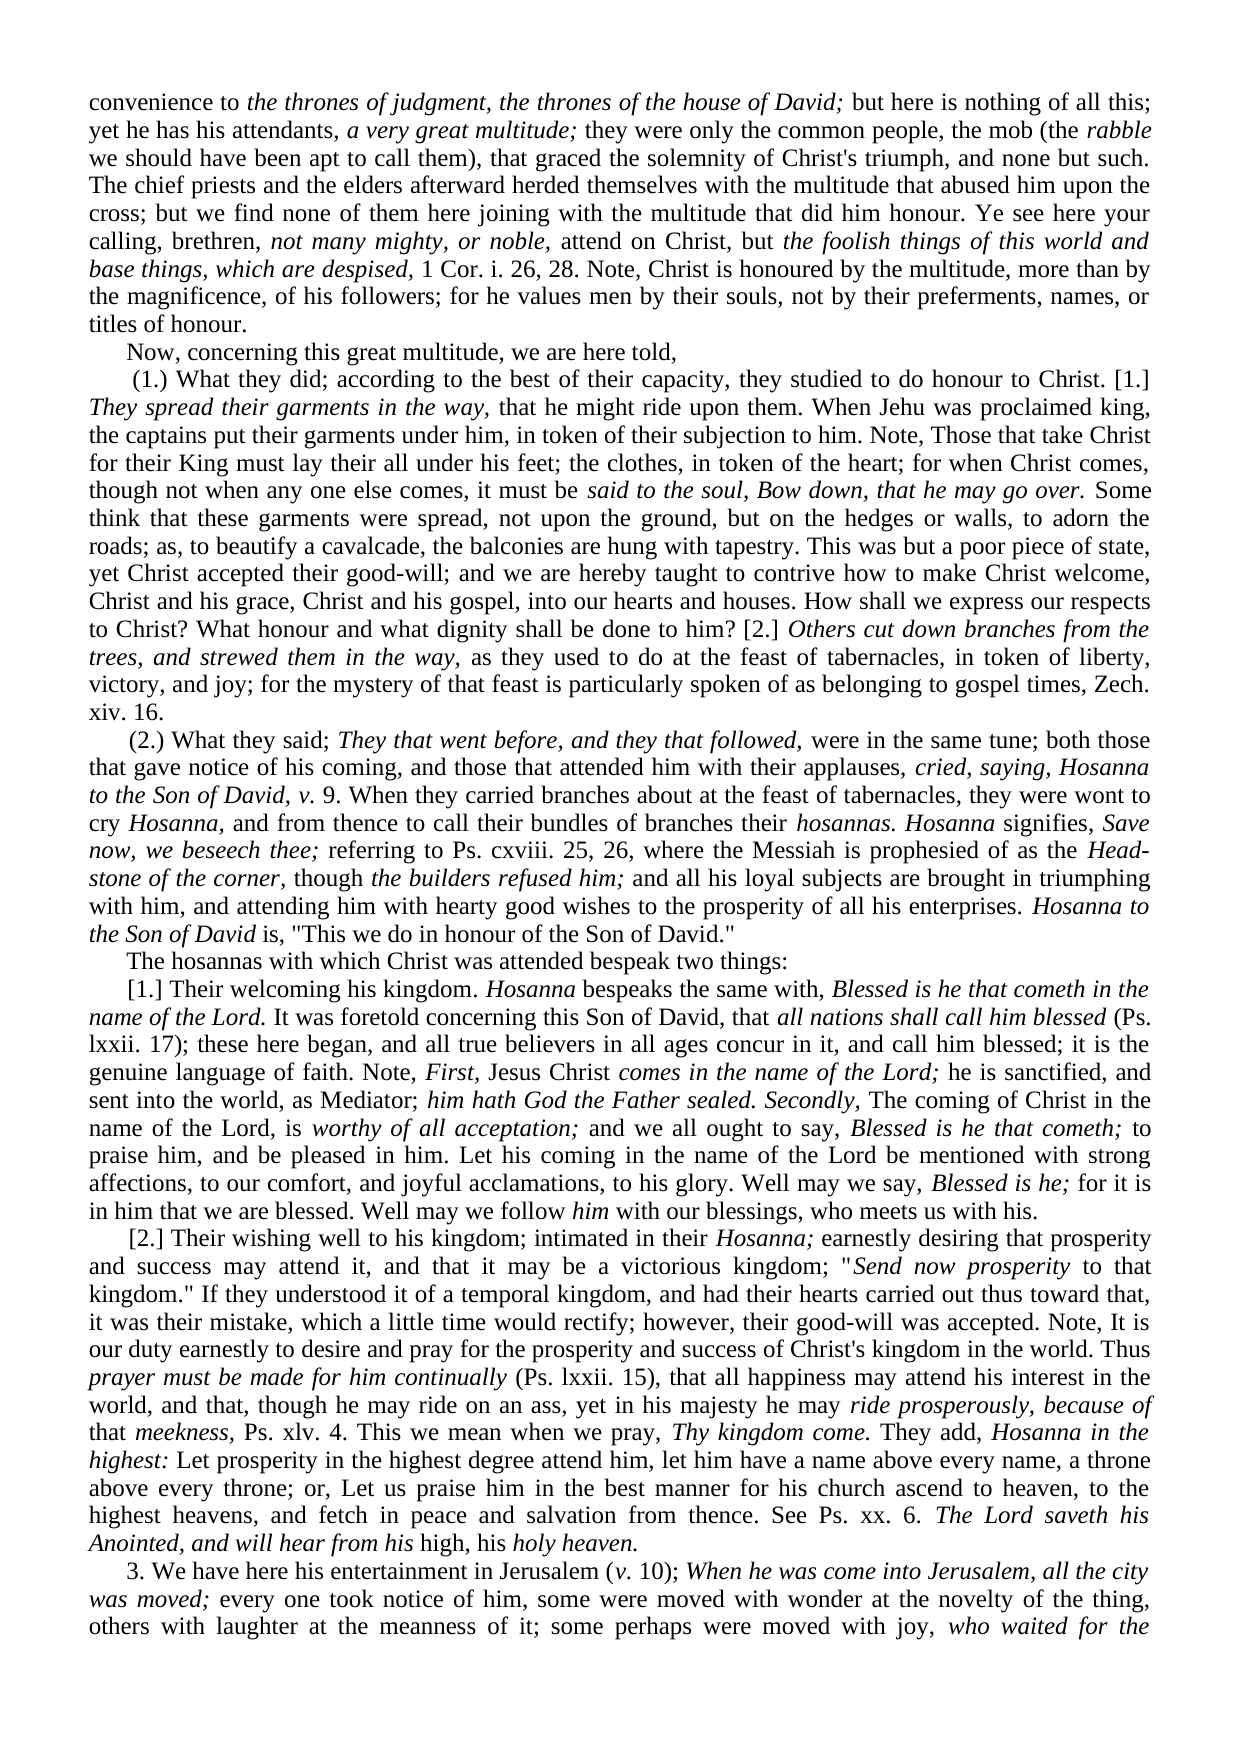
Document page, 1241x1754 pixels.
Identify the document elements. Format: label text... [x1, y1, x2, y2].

text [1.] Their welcoming his kingdom. Hosanna bespeaks the same with, Blessed is he that cometh in the name of the Lord. It was foretold concerning this Son of David, that all nations shall call him blessed (Ps. lxxii. 17); these here began, and all true believers in all ages concur in it, and call him blessed; it is the genuine language of faith. Note, First, Jesus Christ comes in the name of the Lord; he is sanctified, and sent into the world, as Mediator; him hath God the Father sealed. Secondly, The coming of Christ in the name of the Lord, is worthy of all acceptation; and we all ought to say, Blessed is he that cometh; to praise him, and be pleased in him. Let his coming in the name of the Lord be mentioned with strong affections, to our comfort, and joyful acclamations, to his glory. Well may we say, Blessed is he; for it is in him that we are blessed. Well may we follow him with our blessings, who meets us with his. [88, 975, 1152, 1224]
text The hosannas with which Christ was attended bespeak two things: [88, 947, 1152, 975]
text convenience to the thrones of judgment, the thrones of the house of David; but here is nothing of all this; yet he has his attendants, a very great multitude; they were only the common people, the mob (the rabble we should have been apt to call them), that graced the solemnity of Christ's triumph, and none but such. The chief priests and the elders afterward herded themselves with the multitude that abused him upon the cross; but we find none of them here joining with the multitude that did him honour. Ye see here your calling, brethren, not many mighty, or noble, attend on Christ, but the foolish things of this world and base things, which are despised, 1 Cor. i. 26, 28. Note, Christ is honoured by the multitude, more than by the magnificence, of his followers; for he values men by their souls, not by their preferments, names, or titles of honour. [88, 88, 1152, 338]
text (2.) What they said; They that went before, and they that followed, were in the same tune; both those that gave notice of his coming, and those that attended him with their applauses, cried, saying, Hosanna to the Son of David, v. 9. When they carried branches about at the feast of tabernacles, they were wont to cry Hosanna, and from thence to call their bundles of branches their hosannas. Hosanna signifies, Save now, we beseech thee; referring to Ps. cxviii. 25, 26, where the Messiah is prophesied of as the Head-stone of the corner, though the builders refused him; and all his loyal subjects are brought in triumphing with him, and attending him with hearty good wishes to the prosperity of all his enterprises. Hosanna to the Son of David is, "This we do in honour of the Son of David." [88, 726, 1152, 947]
text (1.) What they did; according to the best of their capacity, they studied to do honour to Christ. [1.] They spread their garments in the way, that he might ride upon them. When Jehu was proclaimed king, the captains put their garments under him, in token of their subjection to him. Note, Those that take Christ for their King must lay their all under his feet; the clothes, in token of the heart; for when Christ comes, though not when any one else comes, it must be said to the soul, Bow down, that he may go over. Some think that these garments were spread, not upon the ground, but on the hedges or walls, to adorn the roads; as, to beautify a cavalcade, the balconies are hung with tapestry. This was but a poor piece of state, yet Christ accepted their good-will; and we are hereby taught to contrive how to make Christ welcome, Christ and his grace, Christ and his gospel, into our hearts and houses. How shall we express our respects to Christ? What honour and what dignity shall be done to him? [2.] Others cut down branches from the trees, and strewed them in the way, as they used to do at the feast of tabernacles, in token of liberty, victory, and joy; for the mystery of that feast is particularly spoken of as belonging to gospel times, Zech. xiv. 16. [88, 366, 1152, 726]
text [2.] Their wishing well to his kingdom; intimated in their Hosanna; earnestly desiring that prosperity and success may attend it, and that it may be a victorious kingdom; "Send now prosperity to that kingdom." If they understood it of a temporal kingdom, and had their hearts carried out thus toward that, it was their mistake, which a little time would rectify; however, their good-will was accepted. Note, It is our duty earnestly to desire and pray for the prosperity and success of Christ's kingdom in the world. Thus prayer must be made for him continually (Ps. lxxii. 15), that all happiness may attend his interest in the world, and that, though he may ride on an ass, yet in his majesty he may ride prosperously, because of that meekness, Ps. xlv. 4. This we mean when we pray, Thy kingdom come. They add, Hosanna in the highest: Let prosperity in the highest degree attend him, let him have a name above every name, a throne above every throne; or, Let us praise him in the best manner for his church ascend to heaven, to the highest heavens, and fetch in peace and salvation from thence. See Ps. xx. 6. The Lord saveth his Anointed, and will hear from his high, his holy heaven. [88, 1224, 1152, 1557]
text 3. We have here his entertainment in Jerusalem (v. 10); When he was come into Jerusalem, all the city was moved; every one took notice of him, some were moved with wonder at the novelty of the thing, others with laughter at the meanness of it; some perhaps were moved with joy, who waited for the [88, 1557, 1152, 1640]
text Now, concerning this great multitude, we are here told, [88, 338, 1152, 366]
